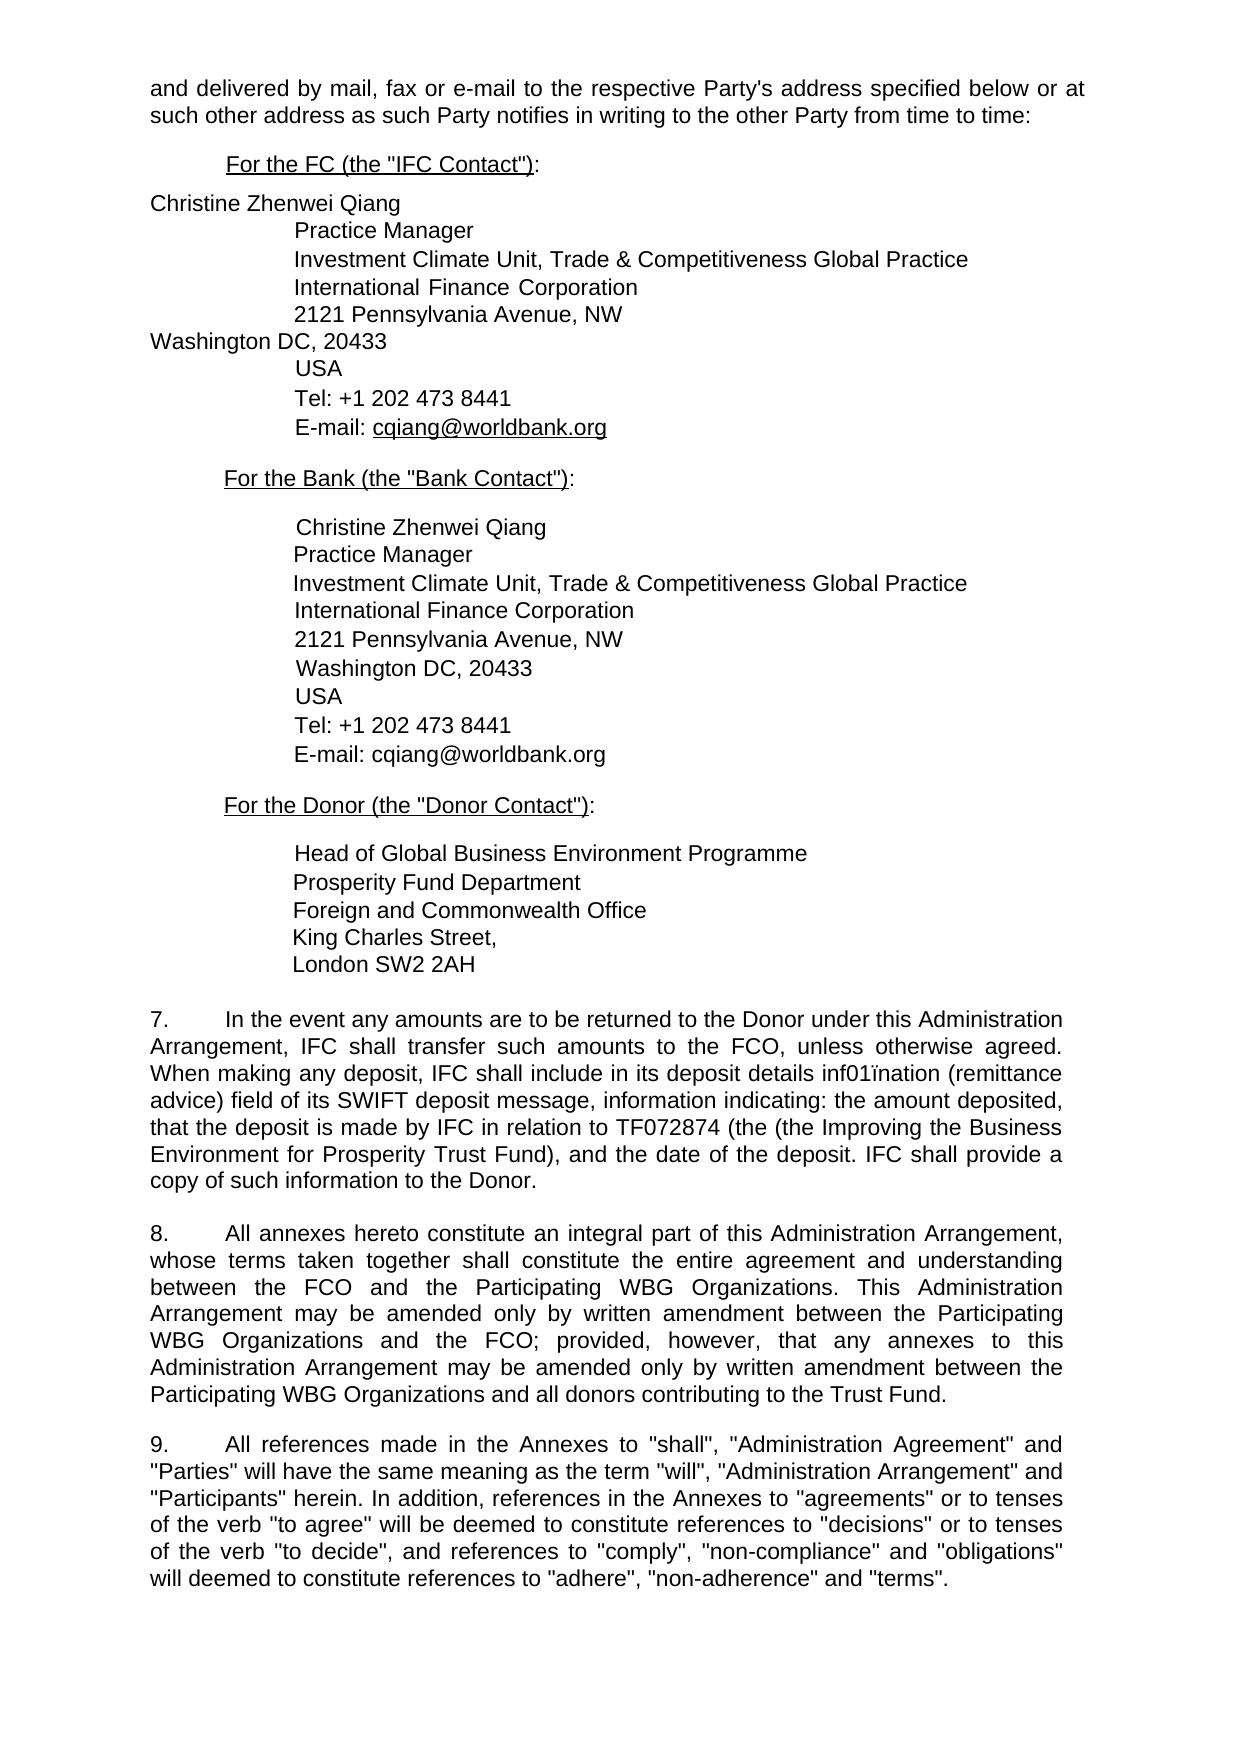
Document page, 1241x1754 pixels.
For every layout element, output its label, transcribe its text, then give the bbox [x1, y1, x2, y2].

list Except with respect to the Deposit Instructions, any notice, request or other communication to be given or made under this Administration Agreement shall be in writing and delivered by mail, fax or e-mail to the respective Party's address specified below or at such other address as such Party notifies in writing to the other Party from time to time: [150, 75, 1087, 128]
text Washington DC, 20433 [150, 328, 1081, 354]
text USA [295, 355, 1091, 382]
text For the FC (the "IFC Contact"): [226, 151, 1091, 177]
text Christine Zhenwei Qiang [296, 513, 1081, 540]
subtitle Practice Manager [294, 217, 1091, 244]
subtitle International Finance Corporation 2121 Pennsylvania Avenue, NW [294, 597, 637, 653]
subtitle Tel: +1 202 473 8441 [294, 712, 1091, 738]
text Investment Climate Unit, Trade & Competitiveness Global Practice [294, 246, 1081, 273]
text Practice Manager [293, 541, 1091, 567]
text Prosperity Fund Department [218, 869, 1091, 896]
text For the Donor (the "Donor Contact"): [223, 792, 1091, 818]
subtitle Tel: +1 202 473 8441 [294, 385, 1091, 411]
text Washington DC, 20433 [296, 655, 1081, 682]
text King Charles Street, [292, 924, 1081, 950]
text USA [295, 683, 1091, 709]
text Investment Climate Unit, Trade & Competitiveness Global Practice [293, 570, 1081, 596]
list All annexes hereto constitute an integral part of this Administration Arrangement, whose terms taken together shall constitute the entire agreement and understanding between the FCO and the Participating WBG Organizations. This Administration Arrangement may be amended only by written amendment between the Participating WBG Organizations and the FCO; provided, however, that any annexes to this Administration Arrangement may be amended only by written amendment between the Participating WBG Organizations and all donors contributing to the Trust Fund. [150, 1220, 1064, 1407]
subtitle Head of Global Business Environment Programme [294, 840, 1091, 867]
text International Finance Corporation 2121 Pennsylvania Avenue, NW [294, 274, 638, 327]
text For the Bank (the "Bank Contact"): [223, 465, 1091, 491]
text London SW2 2AH [292, 951, 1081, 978]
text E-mail: cqiang@worldbank.org [294, 741, 1081, 767]
text E-mail: cqiang@worldbank.org [294, 414, 1091, 440]
text Christine Zhenwei Qiang [150, 190, 1081, 216]
text Foreign and Commonwealth Office [293, 897, 1081, 923]
list All references made in the Annexes to "shall", "Administration Agreement" and "Parties" will have the same meaning as the term "will", "Administration Arrangement" and "Participants" herein. In addition, references in the Annexes to "agreements" or to tenses of the verb "to agree" will be deemed to constitute references to "decisions" or to tenses of the verb "to decide", and references to "comply", "non-compliance" and "obligations" will deemed to constitute references to "adhere", "non-adherence" and "terms". [150, 1431, 1064, 1591]
list In the event any amounts are to be returned to the Donor under this Administration Arrangement, IFC shall transfer such amounts to the FCO, unless otherwise agreed. When making any deposit, IFC shall include in its deposit details inf01ïnation (remittance advice) field of its SWIFT deposit message, information indicating: the amount deposited, that the deposit is made by IFC in relation to TF072874 (the (the Improving the Business Environment for Prosperity Trust Fund), and the date of the deposit. IFC shall provide a copy of such information to the Donor. [150, 1006, 1064, 1194]
